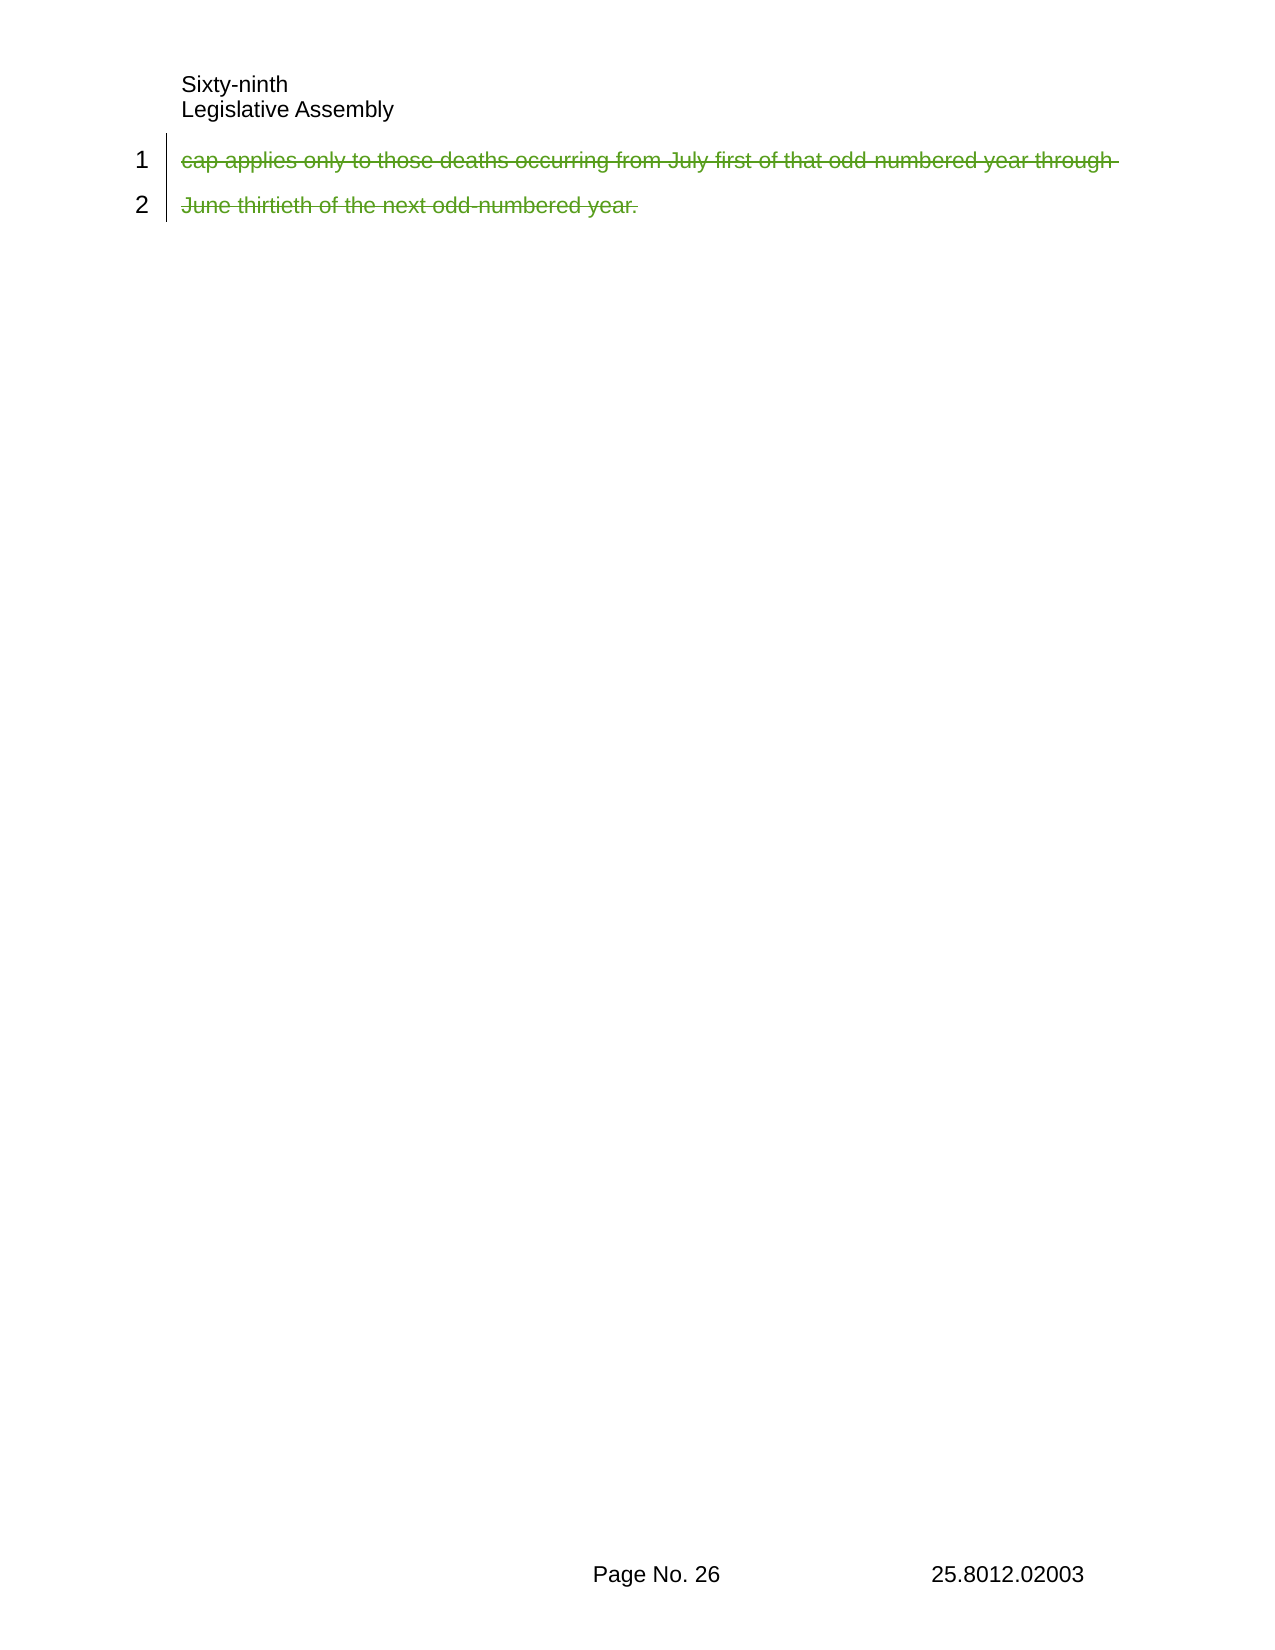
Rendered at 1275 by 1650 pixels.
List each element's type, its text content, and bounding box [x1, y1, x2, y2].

text SECTION 6. APPLICATION. Section 1 of this Act, except for the amendment to paragraph 6 of subdivision a of subsection 11 of section 65‑01‑02, applies to claims for indemnity benefits filed on or after August 1, 2025. The amendment to paragraph 6 of subdivision a of subsection 11 of section 65‑01‑02 applies to all claims regardless of date of injury. The increase in the death benefit cap from $300,000 to $400,000 in section 4 of this Act applies to employee deaths resulting from injuries that occur on or after the effective date of this Act. [181, 133, 1154, 222]
